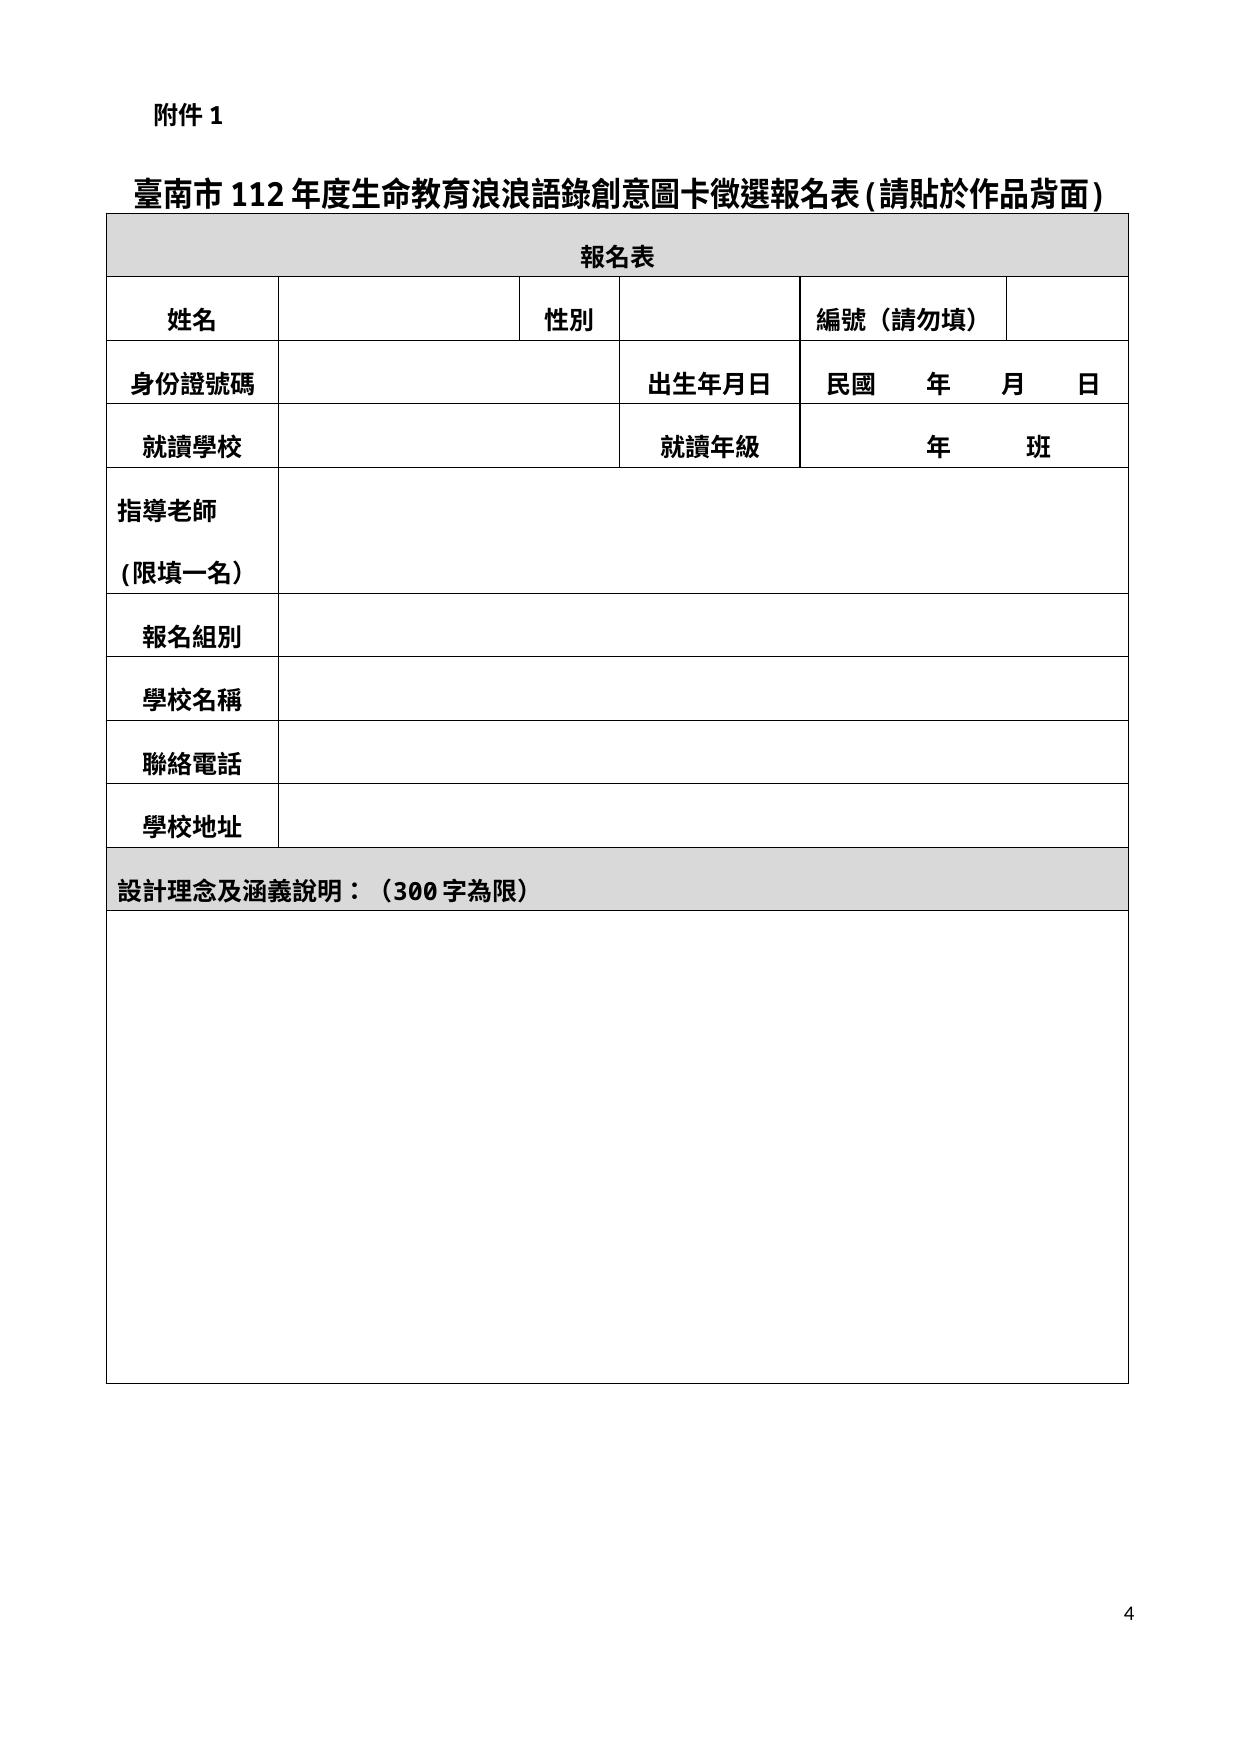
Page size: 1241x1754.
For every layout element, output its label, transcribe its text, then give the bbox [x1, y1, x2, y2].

table_cell 就讀學校 [107, 404, 278, 467]
table_cell [279, 721, 1128, 783]
table_header 報名表 [107, 214, 1128, 276]
table_cell [107, 911, 1128, 1383]
table_cell 聯絡電話 [107, 721, 278, 783]
table_cell [1007, 277, 1128, 339]
table_cell [279, 594, 1128, 656]
table_cell 姓名 [107, 277, 278, 339]
table_cell 編號（請勿填） [801, 277, 1006, 339]
table_cell 民國 年 月 日 [801, 341, 1128, 403]
table_cell [279, 341, 619, 403]
text 附件1 [154, 96, 242, 132]
table_cell 出生年月日 [620, 341, 799, 403]
table_cell 身份證號碼 [107, 341, 278, 403]
table_cell [279, 277, 519, 339]
table_cell 年 班 [801, 404, 1128, 467]
table_cell 學校名稱 [107, 657, 278, 720]
table_cell [279, 784, 1128, 847]
table_cell 就讀年級 [620, 404, 799, 467]
table_cell 設計理念及涵義說明：（300字為限） [107, 848, 1128, 910]
table_cell 報名組別 [107, 594, 278, 656]
text 臺南市112年度生命教育浪浪語錄創意圖卡徵選報名表(請貼於作品背面) [106, 150, 1134, 212]
table_cell [279, 657, 1128, 720]
table_cell [279, 404, 619, 467]
table_cell 學校地址 [107, 784, 278, 847]
table_cell 指導老師 (限填一名） [107, 468, 278, 593]
table_cell [279, 468, 1128, 593]
table_cell [620, 277, 799, 339]
table_cell 性別 [520, 277, 619, 339]
